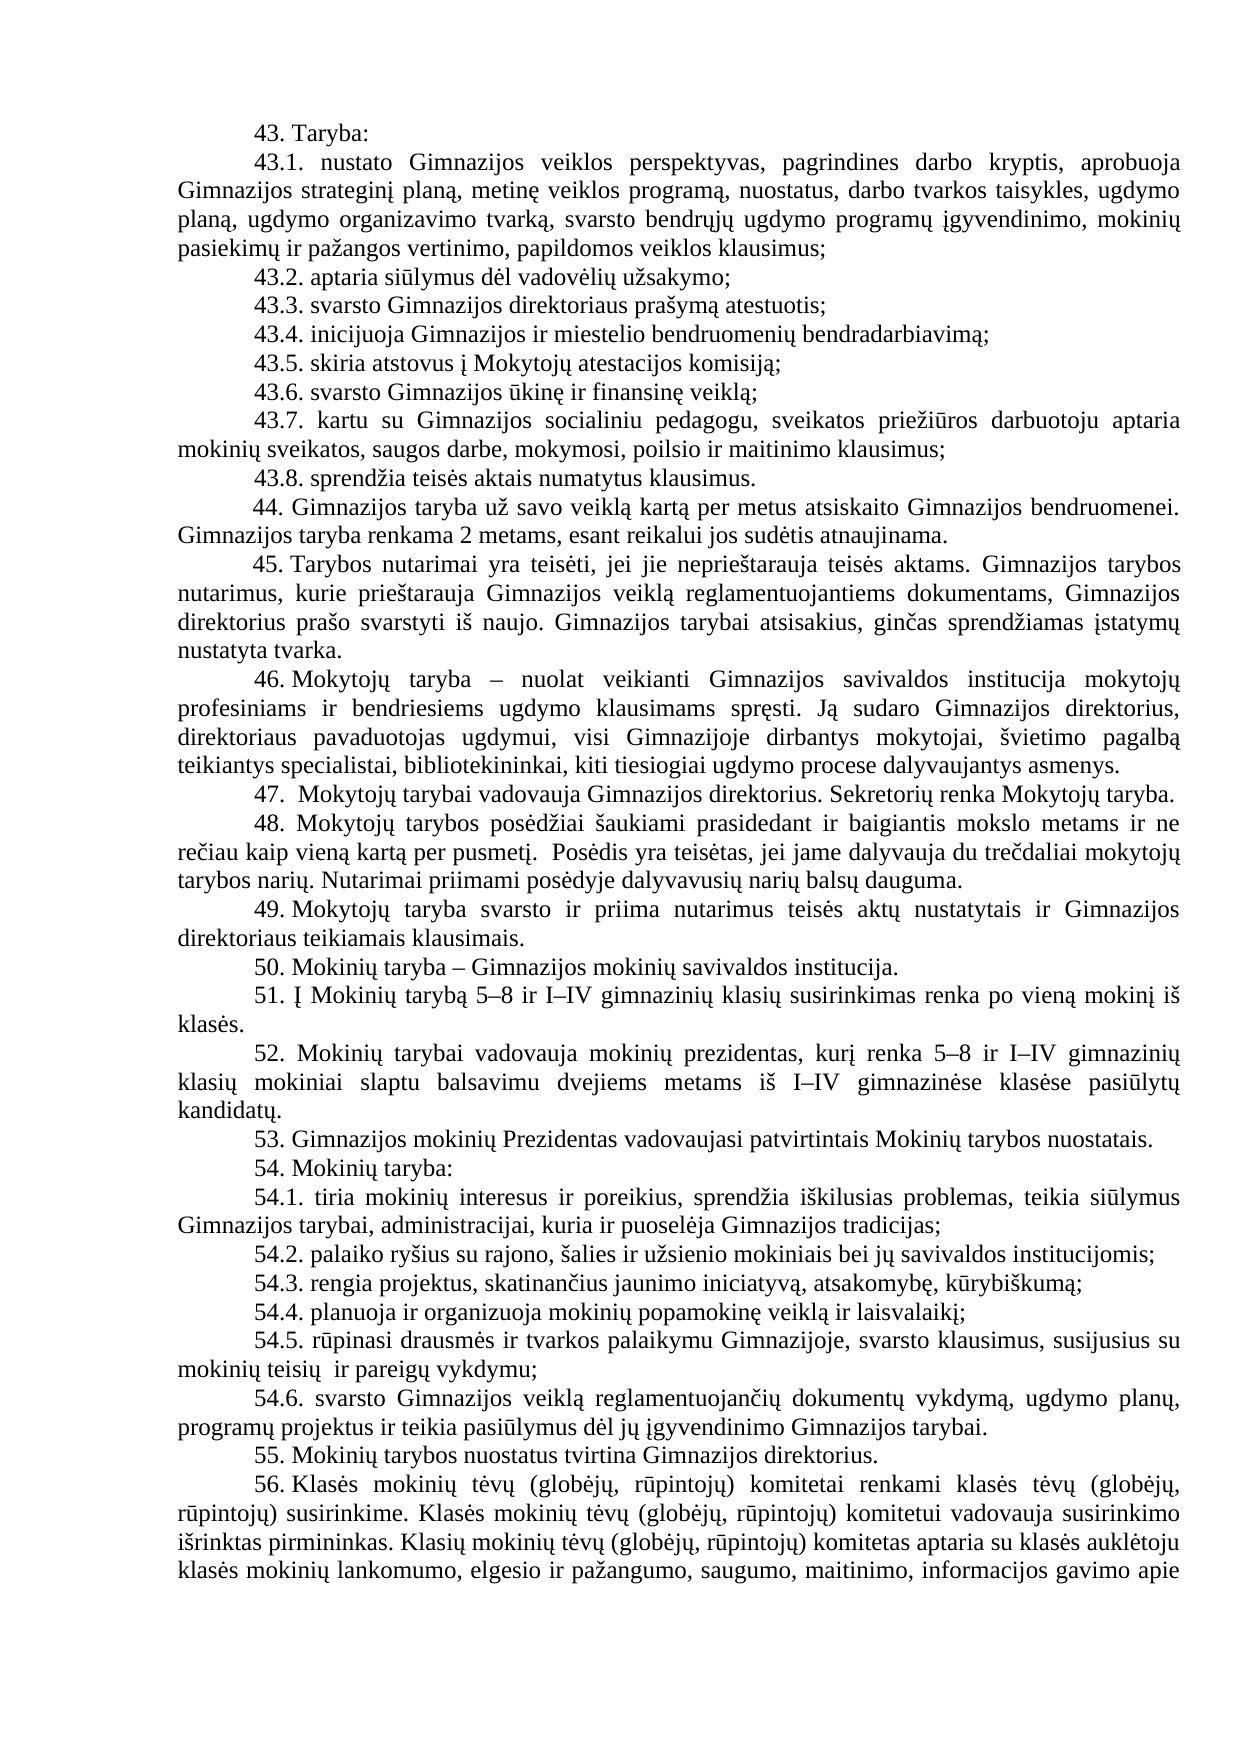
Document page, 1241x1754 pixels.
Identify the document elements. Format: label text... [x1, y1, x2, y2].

text 54.2. palaiko ryšius su rajono, šalies ir užsienio mokiniais bei jų savivaldos institucijomis; [177, 1239, 1181, 1268]
text 43.5. skiria atstovus į Mokytojų atestacijos komisiją; [177, 348, 1181, 377]
text 54.4. planuoja ir organizuoja mokinių popamokinę veiklą ir laisvalaikį; [177, 1297, 1181, 1326]
text 43.4. inicijuoja Gimnazijos ir miestelio bendruomenių bendradarbiavimą; [177, 319, 1181, 348]
text 54.3. rengia projektus, skatinančius jaunimo iniciatyvą, atsakomybę, kūrybiškumą; [177, 1268, 1181, 1297]
text 52. Mokinių tarybai vadovauja mokinių prezidentas, kurį renka 5–8 ir I–IV gimnazinių klasių mokiniai slaptu balsavimu dvejiems metams iš I–IV gimnazinėse klasėse pasiūlytų kandidatų. [177, 1038, 1181, 1124]
text 55. Mokinių tarybos nuostatus tvirtina Gimnazijos direktorius. [177, 1441, 1181, 1469]
text 50. Mokinių taryba – Gimnazijos mokinių savivaldos institucija. [177, 952, 1181, 981]
text 43.8. sprendžia teisės aktais numatytus klausimus. [177, 463, 1181, 492]
text 43.2. aptaria siūlymus dėl vadovėlių užsakymo; [177, 262, 1181, 291]
text 43.6. svarsto Gimnazijos ūkinę ir finansinę veiklą; [177, 377, 1181, 406]
text 48. Mokytojų tarybos posėdžiai šaukiami prasidedant ir baigiantis mokslo metams ir ne rečiau kaip vieną kartą per pusmetį. Posėdis yra teisėtas, jei jame dalyvauja du trečdaliai mokytojų tarybos narių. Nutarimai priimami posėdyje dalyvavusių narių balsų dauguma. [177, 808, 1181, 894]
text 46. Mokytojų taryba – nuolat veikianti Gimnazijos savivaldos institucija mokytojų profesiniams ir bendriesiems ugdymo klausimams spręsti. Ją sudaro Gimnazijos direktorius, direktoriaus pavaduotojas ugdymui, visi Gimnazijoje dirbantys mokytojai, švietimo pagalbą teikiantys specialistai, bibliotekininkai, kiti tiesiogiai ugdymo procese dalyvaujantys asmenys. [177, 664, 1181, 779]
text 43.3. svarsto Gimnazijos direktoriaus prašymą atestuotis; [177, 291, 1181, 319]
text 43.7. kartu su Gimnazijos socialiniu pedagogu, sveikatos priežiūros darbuotoju aptaria mokinių sveikatos, saugos darbe, mokymosi, poilsio ir maitinimo klausimus; [177, 406, 1181, 463]
text 43.1. nustato Gimnazijos veiklos perspektyvas, pagrindines darbo kryptis, aprobuoja Gimnazijos strateginį planą, metinę veiklos programą, nuostatus, darbo tvarkos taisykles, ugdymo planą, ugdymo organizavimo tvarką, svarsto bendrųjų ugdymo programų įgyvendinimo, mokinių pasiekimų ir pažangos vertinimo, papildomos veiklos klausimus; [177, 147, 1181, 262]
text 54.1. tiria mokinių interesus ir poreikius, sprendžia iškilusias problemas, teikia siūlymus Gimnazijos tarybai, administracijai, kuria ir puoselėja Gimnazijos tradicijas; [177, 1182, 1181, 1239]
text 45. Tarybos nutarimai yra teisėti, jei jie neprieštarauja teisės aktams. Gimnazijos tarybos nutarimus, kurie prieštarauja Gimnazijos veiklą reglamentuojantiems dokumentams, Gimnazijos direktorius prašo svarstyti iš naujo. Gimnazijos tarybai atsisakius, ginčas sprendžiamas įstatymų nustatyta tvarka. [177, 549, 1181, 664]
text 49. Mokytojų taryba svarsto ir priima nutarimus teisės aktų nustatytais ir Gimnazijos direktoriaus teikiamais klausimais. [177, 894, 1181, 952]
text 51. Į Mokinių tarybą 5–8 ir I–IV gimnazinių klasių susirinkimas renka po vieną mokinį iš klasės. [177, 981, 1181, 1038]
text 54. Mokinių taryba: [177, 1153, 1181, 1182]
text 43. Taryba: [177, 118, 1181, 147]
text 56. Klasės mokinių tėvų (globėjų, rūpintojų) komitetai renkami klasės tėvų (globėjų, rūpintojų) susirinkime. Klasės mokinių tėvų (globėjų, rūpintojų) komitetui vadovauja susirinkimo išrinktas pirmininkas. Klasių mokinių tėvų (globėjų, rūpintojų) komitetas aptaria su klasės auklėtoju klasės mokinių lankomumo, elgesio ir pažangumo, saugumo, maitinimo, informacijos gavimo apie [177, 1469, 1181, 1584]
text 54.5. rūpinasi drausmės ir tvarkos palaikymu Gimnazijoje, svarsto klausimus, susijusius su mokinių teisių ir pareigų vykdymu; [177, 1326, 1181, 1383]
text 54.6. svarsto Gimnazijos veiklą reglamentuojančių dokumentų vykdymą, ugdymo planų, programų projektus ir teikia pasiūlymus dėl jų įgyvendinimo Gimnazijos tarybai. [177, 1383, 1181, 1441]
text 53. Gimnazijos mokinių Prezidentas vadovaujasi patvirtintais Mokinių tarybos nuostatais. [177, 1124, 1181, 1153]
text 44. Gimnazijos taryba už savo veiklą kartą per metus atsiskaito Gimnazijos bendruomenei. Gimnazijos taryba renkama 2 metams, esant reikalui jos sudėtis atnaujinama. [177, 492, 1181, 549]
text 47. Mokytojų tarybai vadovauja Gimnazijos direktorius. Sekretorių renka Mokytojų taryba. [177, 779, 1181, 808]
